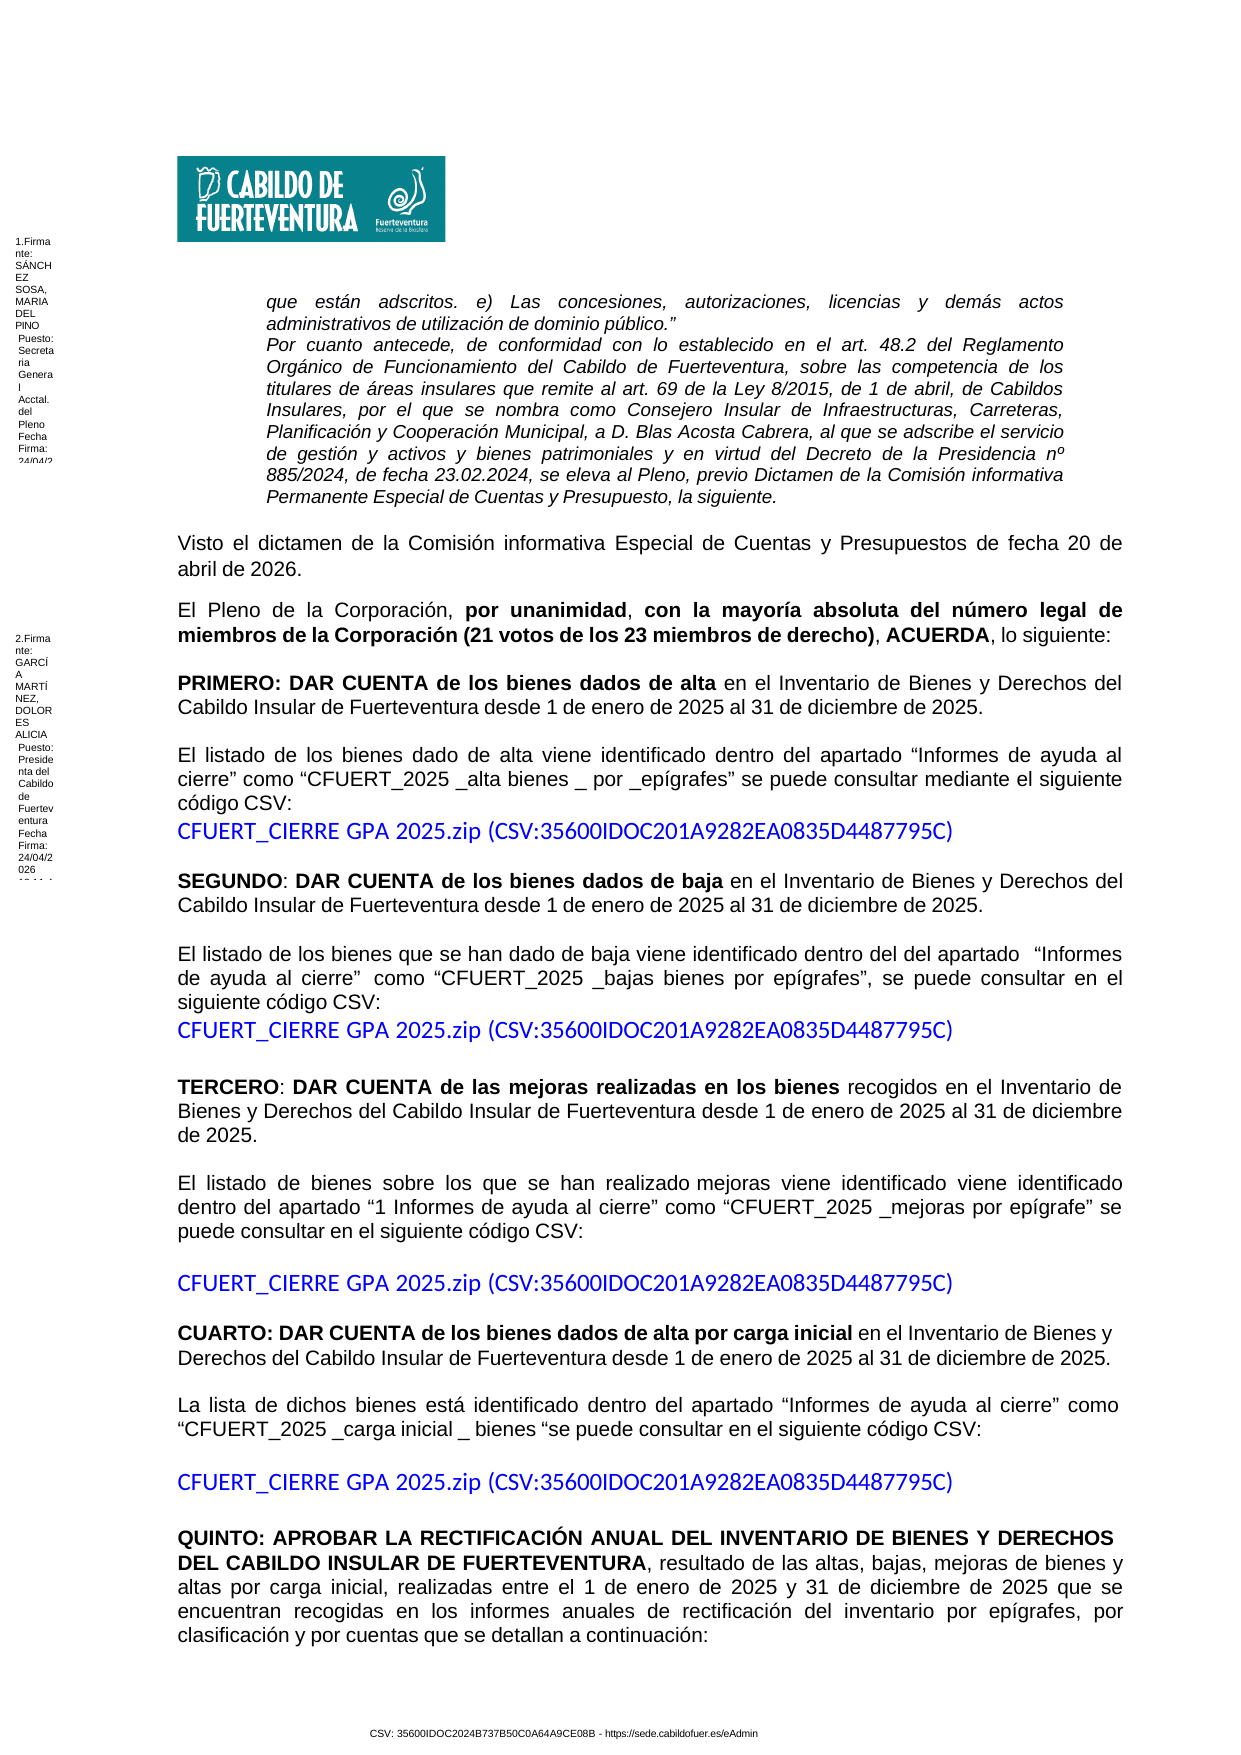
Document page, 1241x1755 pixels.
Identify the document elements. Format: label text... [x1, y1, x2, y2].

text El listado de bienes sobre los que se han realizado mejoras viene identificado viene identificado dentro del apartado “1 Informes de ayuda al cierre” como “CFUERT_2025 _mejoras por epígrafe” se puede consultar en el siguiente código CSV: [177, 1171, 1123, 1243]
text 1.Firmante: SÁNCHEZ SOSA,MARIA DEL PINO [15, 236, 54, 332]
text 2.Firmante: GARCÍA MARTÍNEZ, DOLORES ALICIA [15, 633, 54, 741]
text que están adscritos. e) Las concesiones, autorizaciones, licencias y demás actos administrativos de utilización de dominio público.” [266, 291, 1064, 334]
subtitle CFUERT_CIERRE GPA 2025.zip (CSV:35600IDOC201A9282EA0835D4487795C) [177, 815, 1136, 846]
text PRIMERO: DAR CUENTA de los bienes dados de alta en el Inventario de Bienes y Derechos del Cabildo Insular de Fuerteventura desde 1 de enero de 2025 al 31 de diciembre de 2025. [177, 670, 1123, 719]
text Por cuanto antecede, de conformidad con lo establecido en el art. 48.2 del Reglamento Orgánico de Funcionamiento del Cabildo de Fuerteventura, sobre las competencia de los titulares de áreas insulares que remite al art. 69 de la Ley 8/2015, de 1 de abril, de Cabildos Insulares, por el que se nombra como Consejero Insular de Infraestructuras, Carreteras, Planificación y Cooperación Municipal, a D. Blas Acosta Cabrera, al que se adscribe el servicio de gestión y activos y bienes patrimoniales y en virtud del Decreto de la Presidencia nº 885/2024, de fecha 23.02.2024, se eleva al Pleno, previo Dictamen de la Comisión informativa Permanente Especial de Cuentas y Presupuesto, la siguiente. [266, 334, 1064, 507]
text El listado de los bienes dado de alta viene identificado dentro del apartado “Informes de ayuda al cierre” como “CFUERT_2025 _alta bienes _ por _epígrafes” se puede consultar mediante el siguiente código CSV: [177, 742, 1123, 815]
text Visto el dictamen de la Comisión informativa Especial de Cuentas y Presupuestos de fecha 20 de abril de 2026. [177, 531, 1123, 581]
subtitle QUINTO: APROBAR LA RECTIFICACIÓN ANUAL DEL INVENTARIO DE BIENES Y DERECHOS [177, 1526, 1136, 1550]
subtitle CFUERT_CIERRE GPA 2025.zip (CSV:35600IDOC201A9282EA0835D4487795C) [177, 1014, 1136, 1044]
text Puesto: Presidenta del Cabildo de Fuerteventura Fecha Firma: 24/04/2026 13:11:41 [18, 741, 54, 879]
text El listado de los bienes que se han dado de baja viene identificado dentro del del apartado “Informes de ayuda al cierre” como “CFUERT_2025 _bajas bienes por epígrafes”, se puede consultar en el siguiente código CSV: [177, 941, 1123, 1014]
text Puesto: Secretaria General Acctal. del Pleno Fecha Firma: 24/04/2026 12:48:12 [18, 332, 54, 463]
text TERCERO: DAR CUENTA de las mejoras realizadas en los bienes recogidos en el Inventario de Bienes y Derechos del Cabildo Insular de Fuerteventura desde 1 de enero de 2025 al 31 de diciembre de 2025. [177, 1074, 1123, 1147]
subtitle CFUERT_CIERRE GPA 2025.zip (CSV:35600IDOC201A9282EA0835D4487795C) [177, 1267, 1136, 1298]
text El Pleno de la Corporación, por unanimidad, con la mayoría absoluta del número legal de miembros de la Corporación (21 votos de los 23 miembros de derecho), ACUERDA, lo siguiente: [177, 598, 1123, 647]
text DEL CABILDO INSULAR DE FUERTEVENTURA, resultado de las altas, bajas, mejoras de bienes y altas por carga inicial, realizadas entre el 1 de enero de 2025 y 31 de diciembre de 2025 que se encuentran recogidas en los informes anuales de rectificación del inventario por epígrafes, por clasificación y por cuentas que se detallan a continuación: [177, 1550, 1123, 1647]
text SEGUNDO: DAR CUENTA de los bienes dados de baja en el Inventario de Bienes y Derechos del Cabildo Insular de Fuerteventura desde 1 de enero de 2025 al 31 de diciembre de 2025. [177, 869, 1123, 917]
text CUARTO: DAR CUENTA de los bienes dados de alta por carga inicial en el Inventario de Bienes y Derechos del Cabildo Insular de Fuerteventura desde 1 de enero de 2025 al 31 de diciembre de 2025. [177, 1321, 1136, 1369]
text La lista de dichos bienes está identificado dentro del apartado “Informes de ayuda al cierre” como “CFUERT_2025 _carga inicial _ bienes “se puede consultar en el siguiente código CSV: [177, 1393, 1136, 1441]
subtitle CFUERT_CIERRE GPA 2025.zip (CSV:35600IDOC201A9282EA0835D4487795C) [177, 1466, 1136, 1496]
